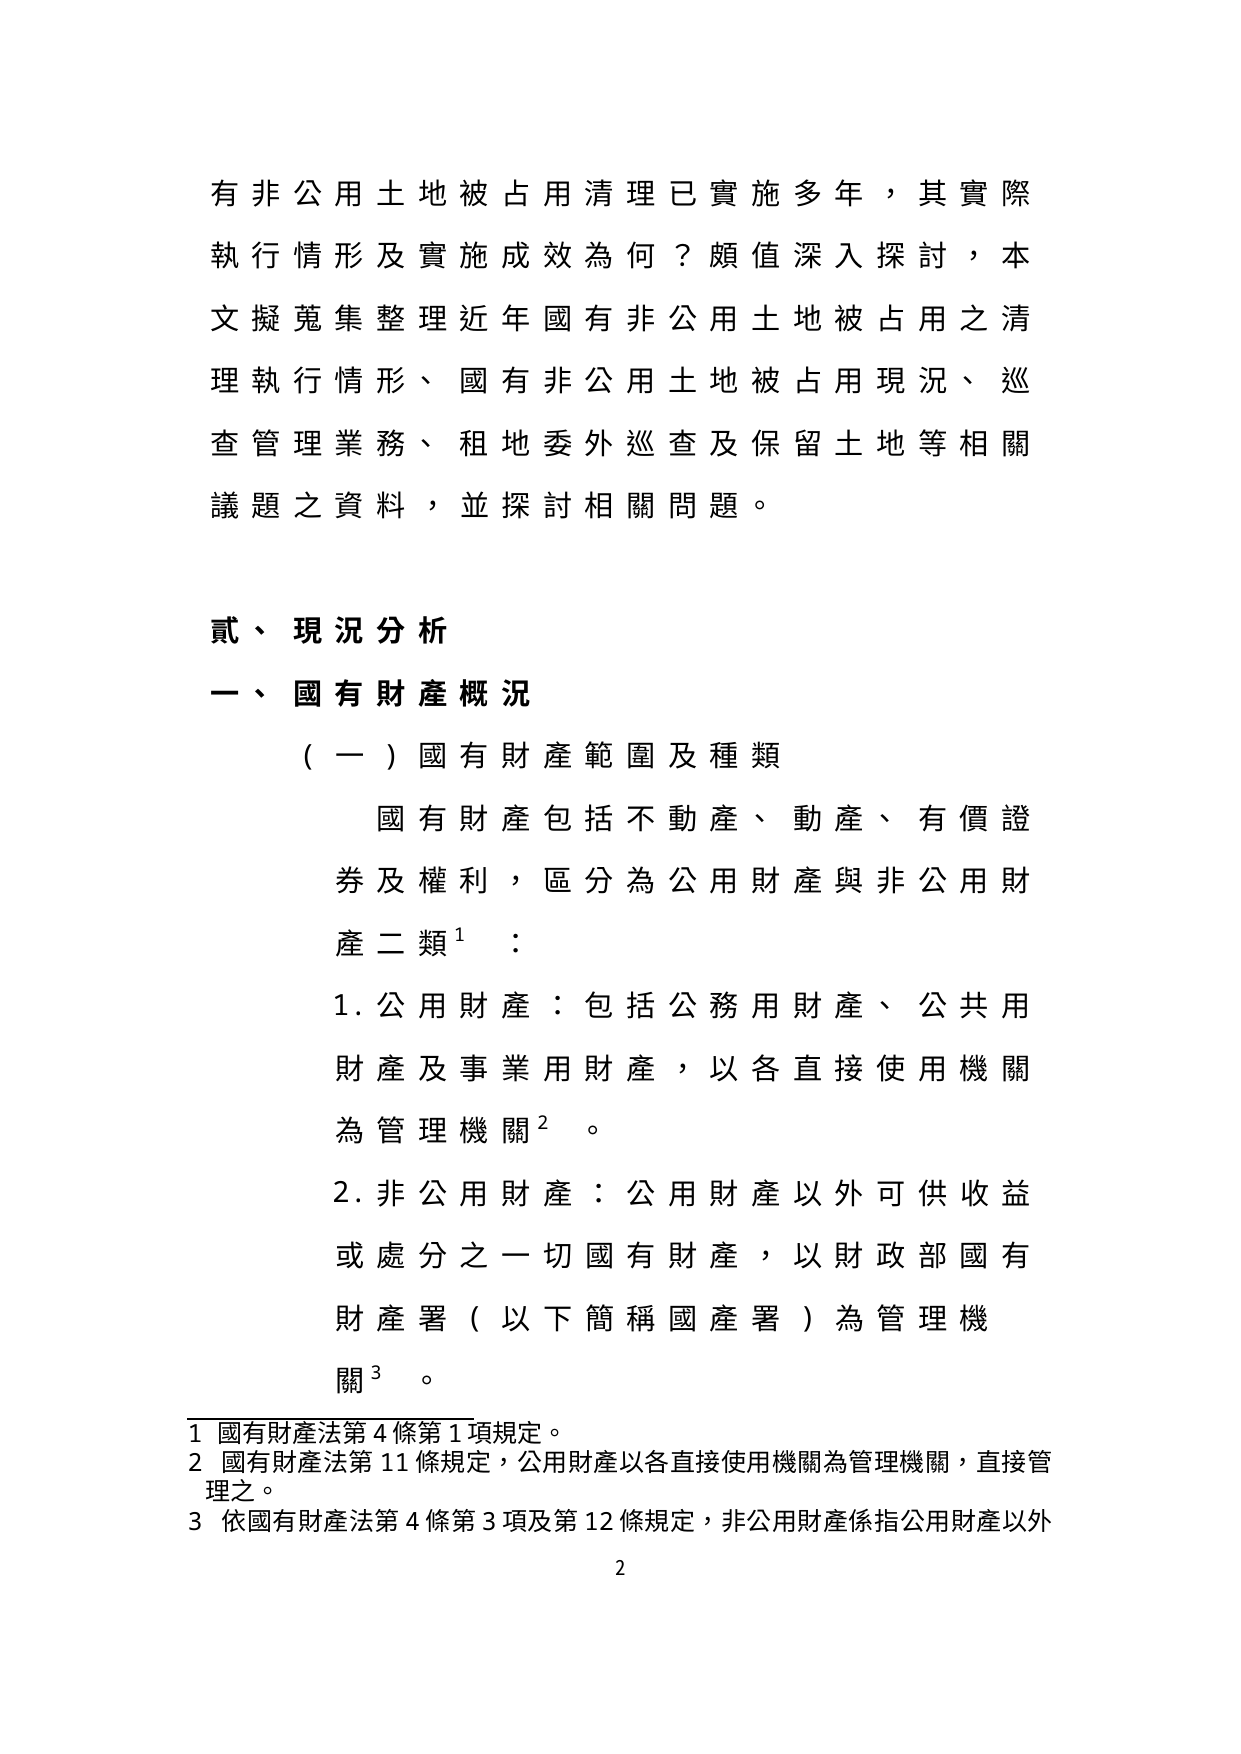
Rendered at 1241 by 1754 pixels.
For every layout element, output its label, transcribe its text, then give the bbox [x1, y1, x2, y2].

text 2.非公用財產：公用財產以外可供收益或處分之一切國有財產，以財政部國有財產署(以下簡稱國產署)為管理機關。 [292, 1150, 1037, 1400]
text (一)國有財產範圍及種類 [262, 712, 1037, 775]
text 一、國有財產概況 [203, 650, 1037, 712]
text 依國有財產法第4條第3項及第12條規定，非公用財產係指公用財產以外 [187, 1507, 1053, 1536]
text 國有財產法第4條第1項規定。 [187, 1419, 1053, 1448]
text 國有財產法第11條規定，公用財產以各直接使用機關為管理機關，直接管理之。 [187, 1448, 1053, 1507]
text 貳、現況分析 [203, 587, 1037, 650]
text 國有土地是國家重要資源，為產業活動之基本要素，透過活化運用，可提升土地運用效益，創造資產價值。我國國有土地分為公用土地及非公用土地，依據財政部國有財產署統計，109年底我國公用土地面積201萬公頃、非公用土地22萬公頃、未登記視為國有土地10萬公頃，合計國有土地總面積為233萬公頃，占臺灣地區土地總面積361萬公頃之64.54%，允應妥善運用，發揮國有土地利用效能。然國有非公用土地存有長期被占用情形，財政部國有財產署於74年即訂定「國有非公用不動產被占用處理要點」，並於99年研擬「被占用國有非公用土地加強處理方案」，依據該方案於100年度至102年度各年度訂定「被占用國有非公用不動產加強處理計畫」，嗣報經行政院於102年11月及108年6月分別核定「被占用國有非公用不動產加強清理計畫」及「被占用國有非公用不動產加強清理第二期計畫」，期去化被占用之國有非公用土地，以維護國產權益。國有非公用土地被占用清理已實施多年，其實際執行情形及實施成效為何？頗值深入探討，本文擬蒐集整理近年國有非公用土地被占用之清理執行情形、國有非公用土地被占用現況、巡查管理業務、租地委外巡查及保留土地等相關議題之資料，並探討相關問題。 [203, 150, 1037, 525]
text 1.公用財產：包括公務用財產、公共用財產及事業用財產，以各直接使用機關為管理機關。 [292, 962, 1037, 1150]
text 國有財產包括不動產、動產、有價證券及權利，區分為公用財產與非公用財產二類： [292, 775, 1037, 962]
